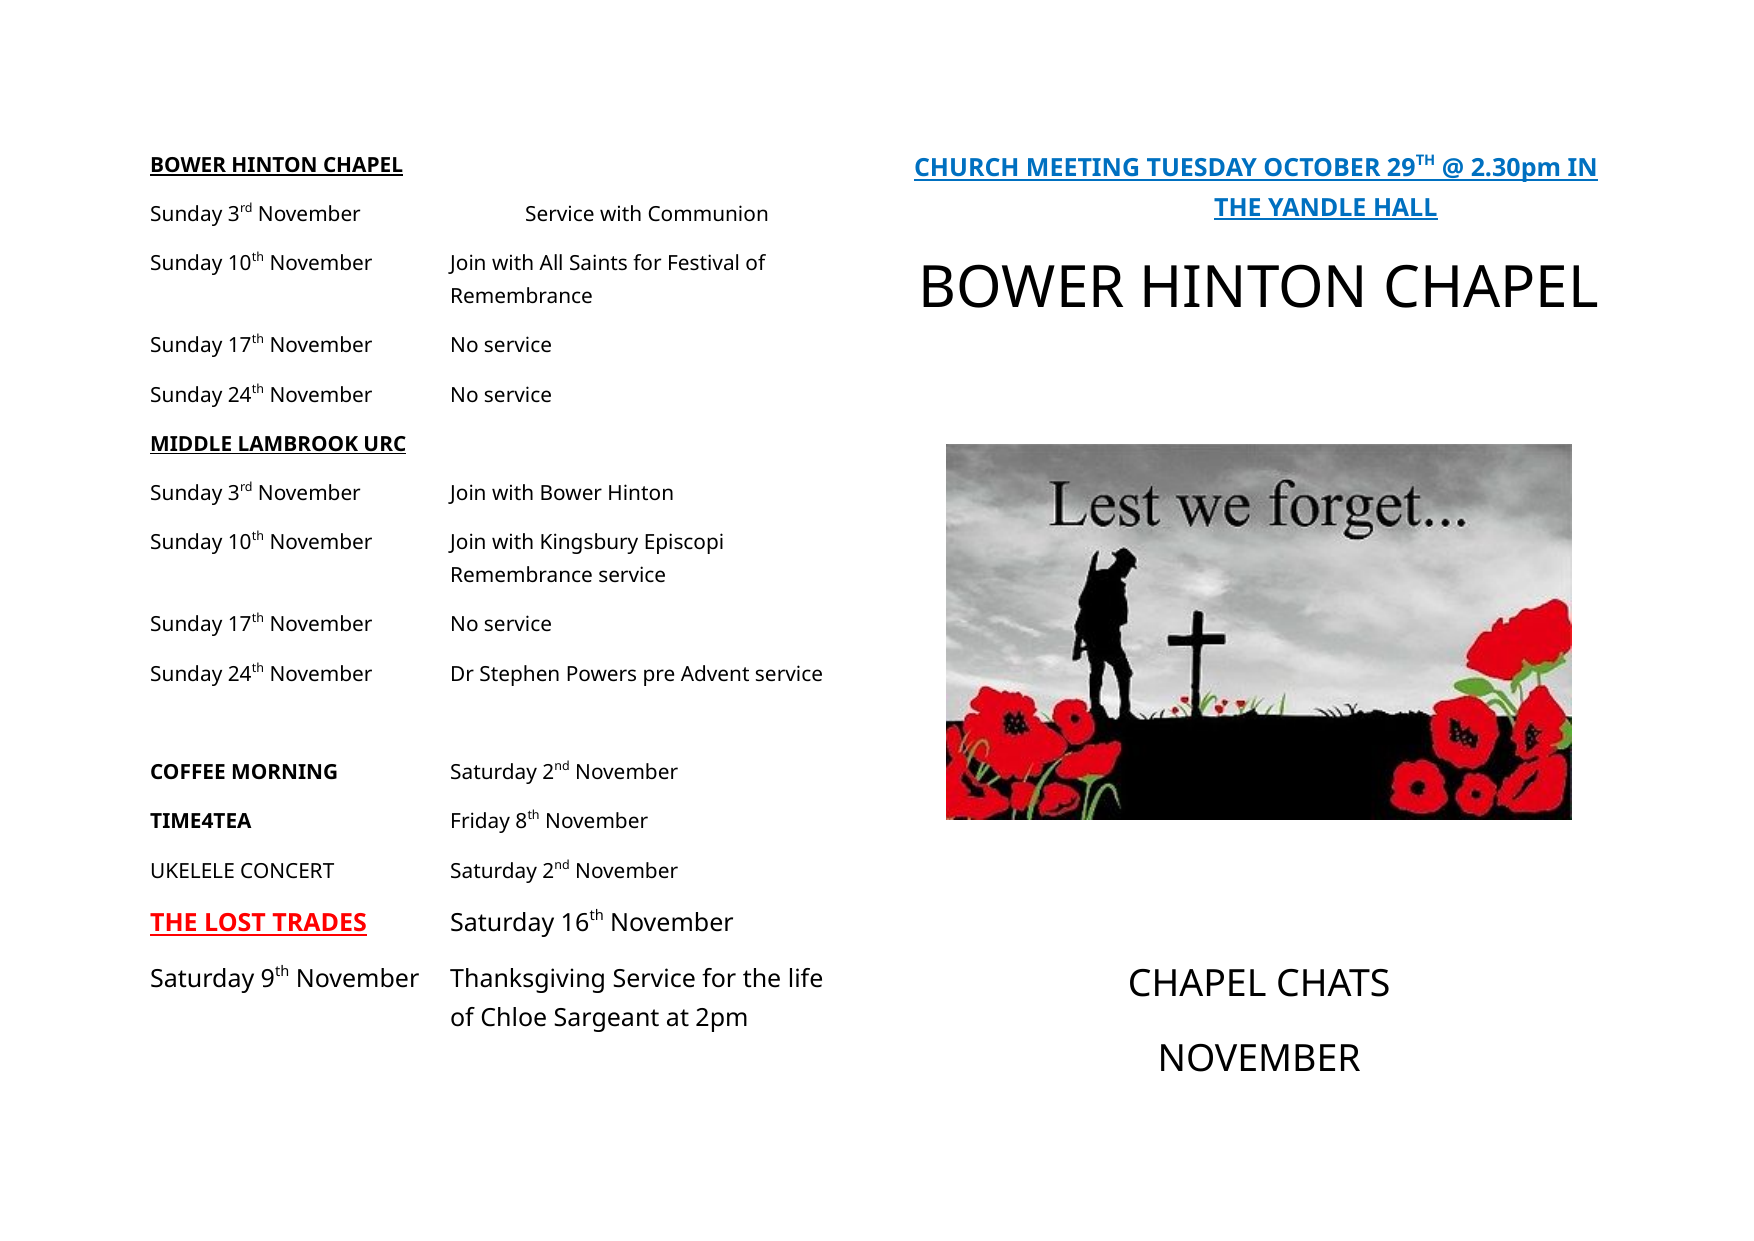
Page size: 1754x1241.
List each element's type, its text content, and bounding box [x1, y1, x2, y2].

text Sunday 10th November Join with All Saints for Festival of Remembrance [150, 248, 840, 309]
text THE LOST TRADES Saturday 16th November [150, 905, 840, 939]
text CHURCH MEETING TUESDAY OCTOBER 29TH @ 2.30pm IN THE YANDLE HALL [914, 150, 1604, 223]
text Sunday 3rd November Join with Bower Hinton [150, 478, 840, 507]
text Sunday 24th November No service [150, 380, 840, 408]
text Sunday 24th November Dr Stephen Powers pre Advent service [150, 659, 840, 687]
text COFFEE MORNING Saturday 2nd November [150, 757, 840, 786]
text MIDDLE LAMBROOK URC [150, 429, 840, 457]
text Sunday 10th November Join with Kingsbury Episcopi Remembrance service [150, 527, 840, 588]
text Sunday 3rd November Service with Communion [150, 199, 840, 228]
text NOVEMBER [914, 1031, 1604, 1082]
text TIME4TEA Friday 8th November [150, 806, 840, 835]
text CHAPEL CHATS [914, 956, 1604, 1007]
text UKELELE CONCERT Saturday 2nd November [150, 856, 840, 884]
text Sunday 17th November No service [150, 330, 840, 359]
text BOWER HINTON CHAPEL [914, 245, 1604, 324]
text BOWER HINTON CHAPEL [150, 150, 840, 178]
text Sunday 17th November No service [150, 609, 840, 638]
text Saturday 9th November Thanksgiving Service for the life of Chloe Sargeant at 2pm [150, 961, 840, 1034]
